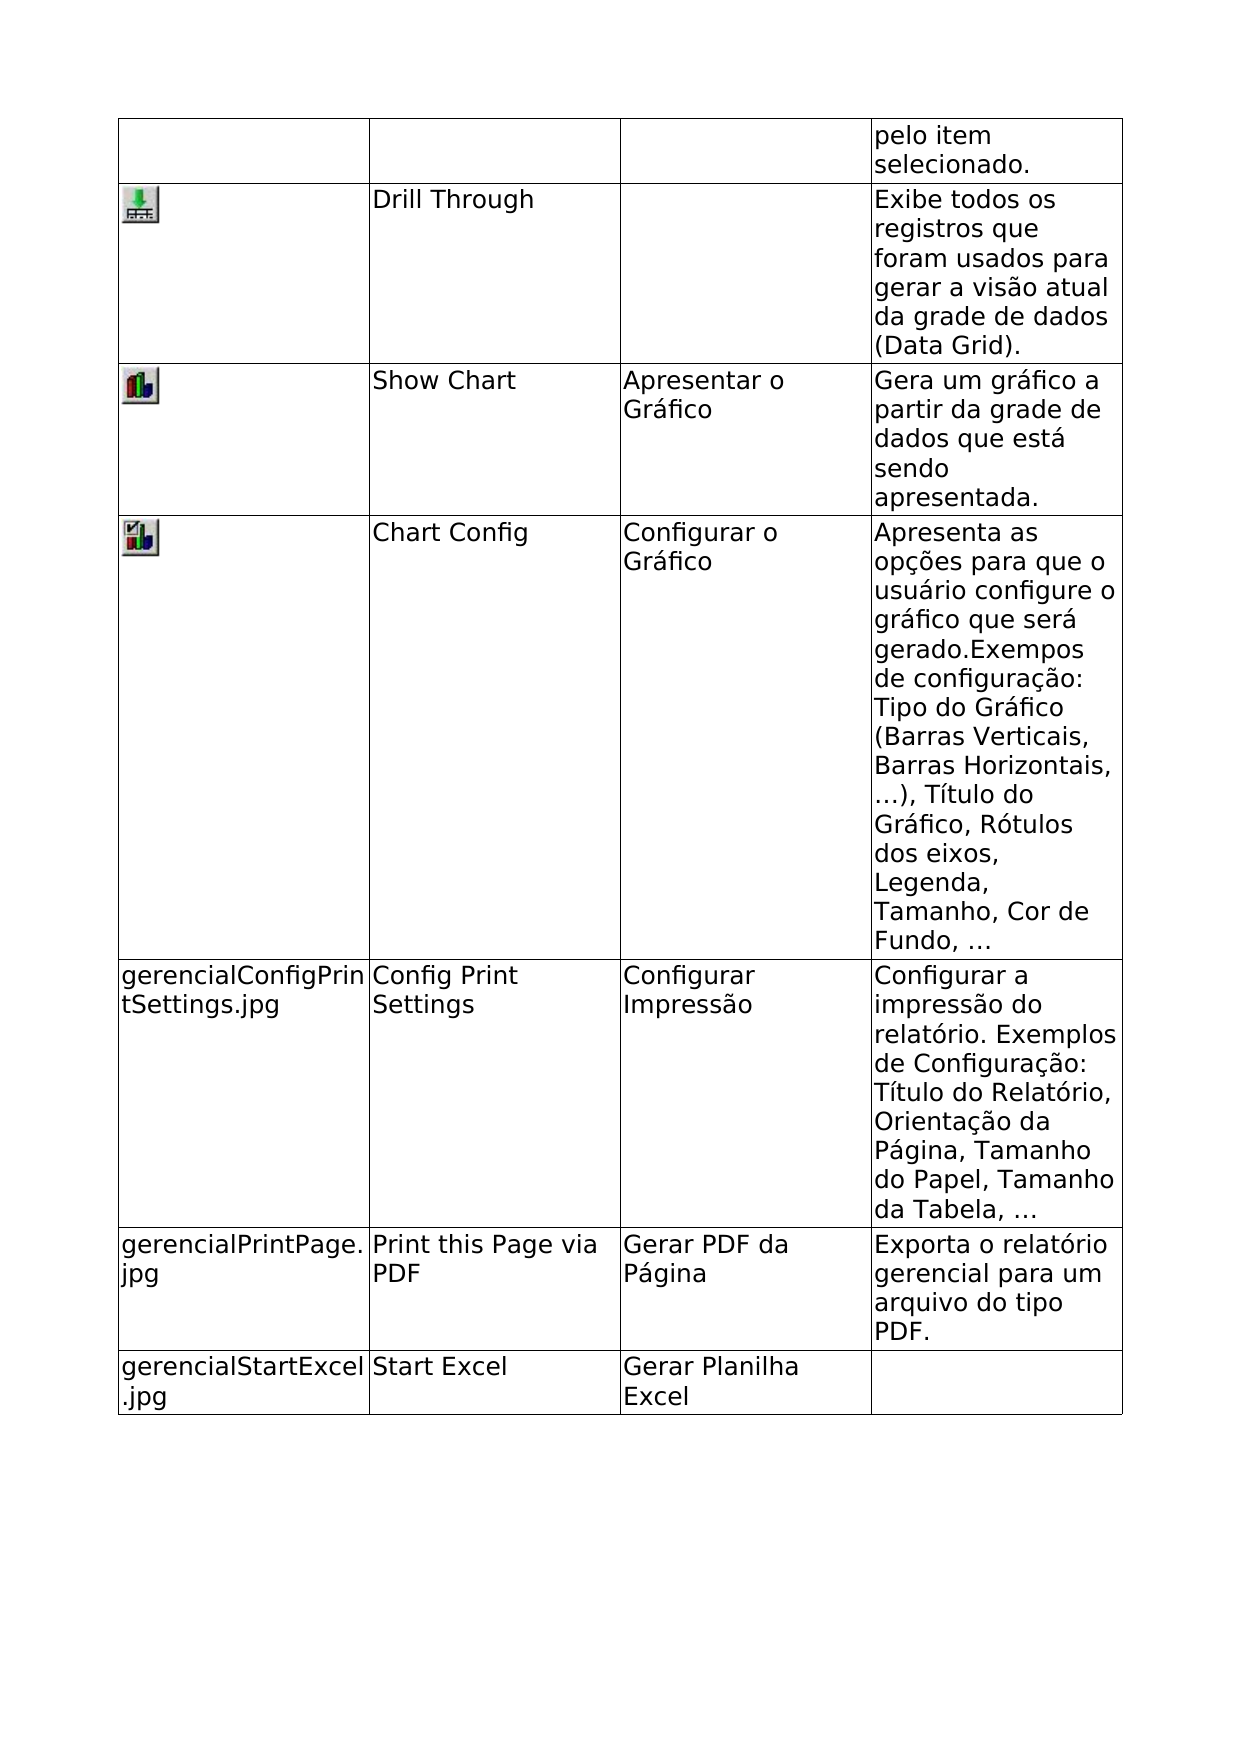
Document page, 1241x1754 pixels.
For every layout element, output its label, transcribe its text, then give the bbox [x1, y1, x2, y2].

table_cell Config Print Settings [370, 960, 620, 1227]
table_cell [119, 184, 369, 363]
table_cell Gerar PDF da Página [621, 1228, 871, 1349]
table_cell [119, 119, 369, 182]
picture [121, 518, 160, 558]
table_cell Start Excel [370, 1351, 620, 1414]
table_cell [370, 119, 620, 182]
table_cell Gerar Planilha Excel [621, 1351, 871, 1414]
table_cell Configurar Impressão [621, 960, 871, 1227]
table_cell [119, 516, 369, 958]
table_cell [621, 119, 871, 182]
table_cell Drill Through [370, 184, 620, 363]
table_cell Show Chart [370, 364, 620, 515]
table_cell gerencialConfigPrintSettings.jpg [119, 960, 369, 1227]
table_cell [119, 364, 369, 515]
table_cell Configurar o Gráfico [621, 516, 871, 958]
table_cell Apresentar o Gráfico [621, 364, 871, 515]
table_cell Configurar a impressão do relatório. Exemplos de Configuração: Título do Relatório, Orientação da Página, Tamanho do Papel, Tamanho da Tabela, … [872, 960, 1122, 1227]
table_cell [872, 1351, 1122, 1414]
table_cell Gera um gráfico a partir da grade de dados que está sendo apresentada. [872, 364, 1122, 515]
table_cell Apresenta as opções para que o usuário configure o gráfico que será gerado.Exempos de configuração: Tipo do Gráfico (Barras Verticais, Barras Horizontais, …), Título do Gráfico, Rótulos dos eixos, Legenda, Tamanho, Cor de Fundo, … [872, 516, 1122, 958]
table_cell gerencialStartExcel.jpg [119, 1351, 369, 1414]
table_cell gerencialPrintPage.jpg [119, 1228, 369, 1349]
table_cell Exporta o relatório gerencial para um arquivo do tipo PDF. [872, 1228, 1122, 1349]
picture [121, 185, 160, 225]
table_cell Print this Page via PDF [370, 1228, 620, 1349]
table_cell Exibe todos os registros que foram usados para gerar a visão atual da grade de dados (Data Grid). [872, 184, 1122, 363]
table_cell [621, 184, 871, 363]
picture [121, 366, 160, 406]
table_cell pelo item selecionado. [872, 119, 1122, 182]
table_cell Chart Config [370, 516, 620, 958]
